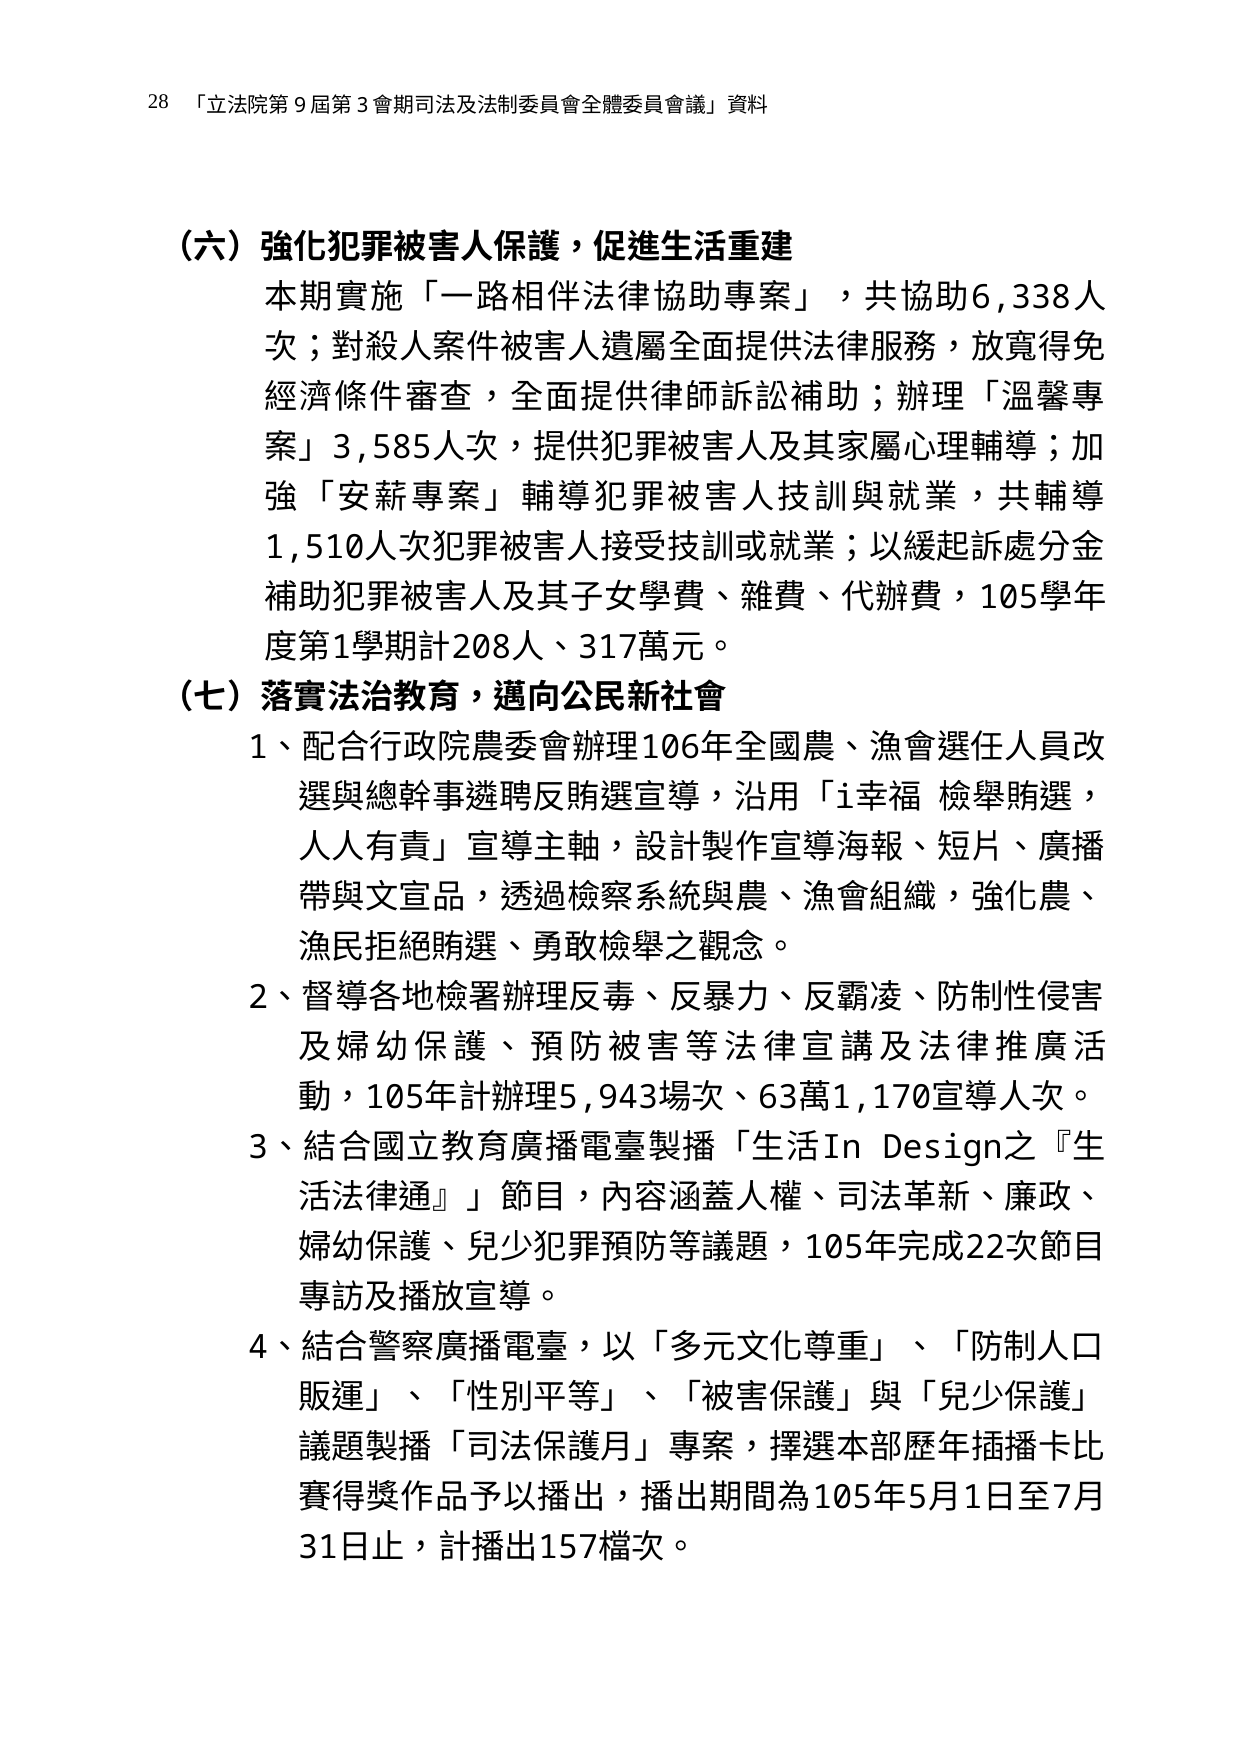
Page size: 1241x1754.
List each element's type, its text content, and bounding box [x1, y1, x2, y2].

text 1、配合行政院農委會辦理106年全國農、漁會選任人員改選與總幹事遴聘反賄選宣導，沿用「i幸福 檢舉賄選，人人有責」宣導主軸，設計製作宣導海報、短片、廣播帶與文宣品，透過檢察系統與農、漁會組織，強化農、漁民拒絕賄選、勇敢檢舉之觀念。 [248, 719, 1106, 969]
text 3、結合國立教育廣播電臺製播「生活In Design之『生活法律通』」節目，內容涵蓋人權、司法革新、廉政、婦幼保護、兒少犯罪預防等議題，105年完成22次節目專訪及播放宣導。 [248, 1119, 1106, 1319]
text 4、結合警察廣播電臺，以「多元文化尊重」、「防制人口販運」、「性別平等」、「被害保護」與「兒少保護」議題製播「司法保護月」專案，擇選本部歷年插播卡比賽得獎作品予以播出，播出期間為105年5月1日至7月31日止，計播出157檔次。 [248, 1319, 1106, 1569]
text 本期實施「一路相伴法律協助專案」，共協助6,338人次；對殺人案件被害人遺屬全面提供法律服務，放寬得免經濟條件審查，全面提供律師訴訟補助；辦理「溫馨專案」3,585人次，提供犯罪被害人及其家屬心理輔導；加強「安薪專案」輔導犯罪被害人技訓與就業，共輔導1,510人次犯罪被害人接受技訓或就業；以緩起訴處分金補助犯罪被害人及其子女學費、雜費、代辦費，105學年度第1學期計208人、317萬元。 [264, 269, 1106, 669]
text （七）落實法治教育，邁向公民新社會 [160, 669, 1106, 719]
text （六）強化犯罪被害人保護，促進生活重建 [160, 219, 1106, 269]
text 2、督導各地檢署辦理反毒、反暴力、反霸凌、防制性侵害及婦幼保護、預防被害等法律宣講及法律推廣活動，105年計辦理5,943場次、63萬1,170宣導人次。 [248, 969, 1106, 1119]
